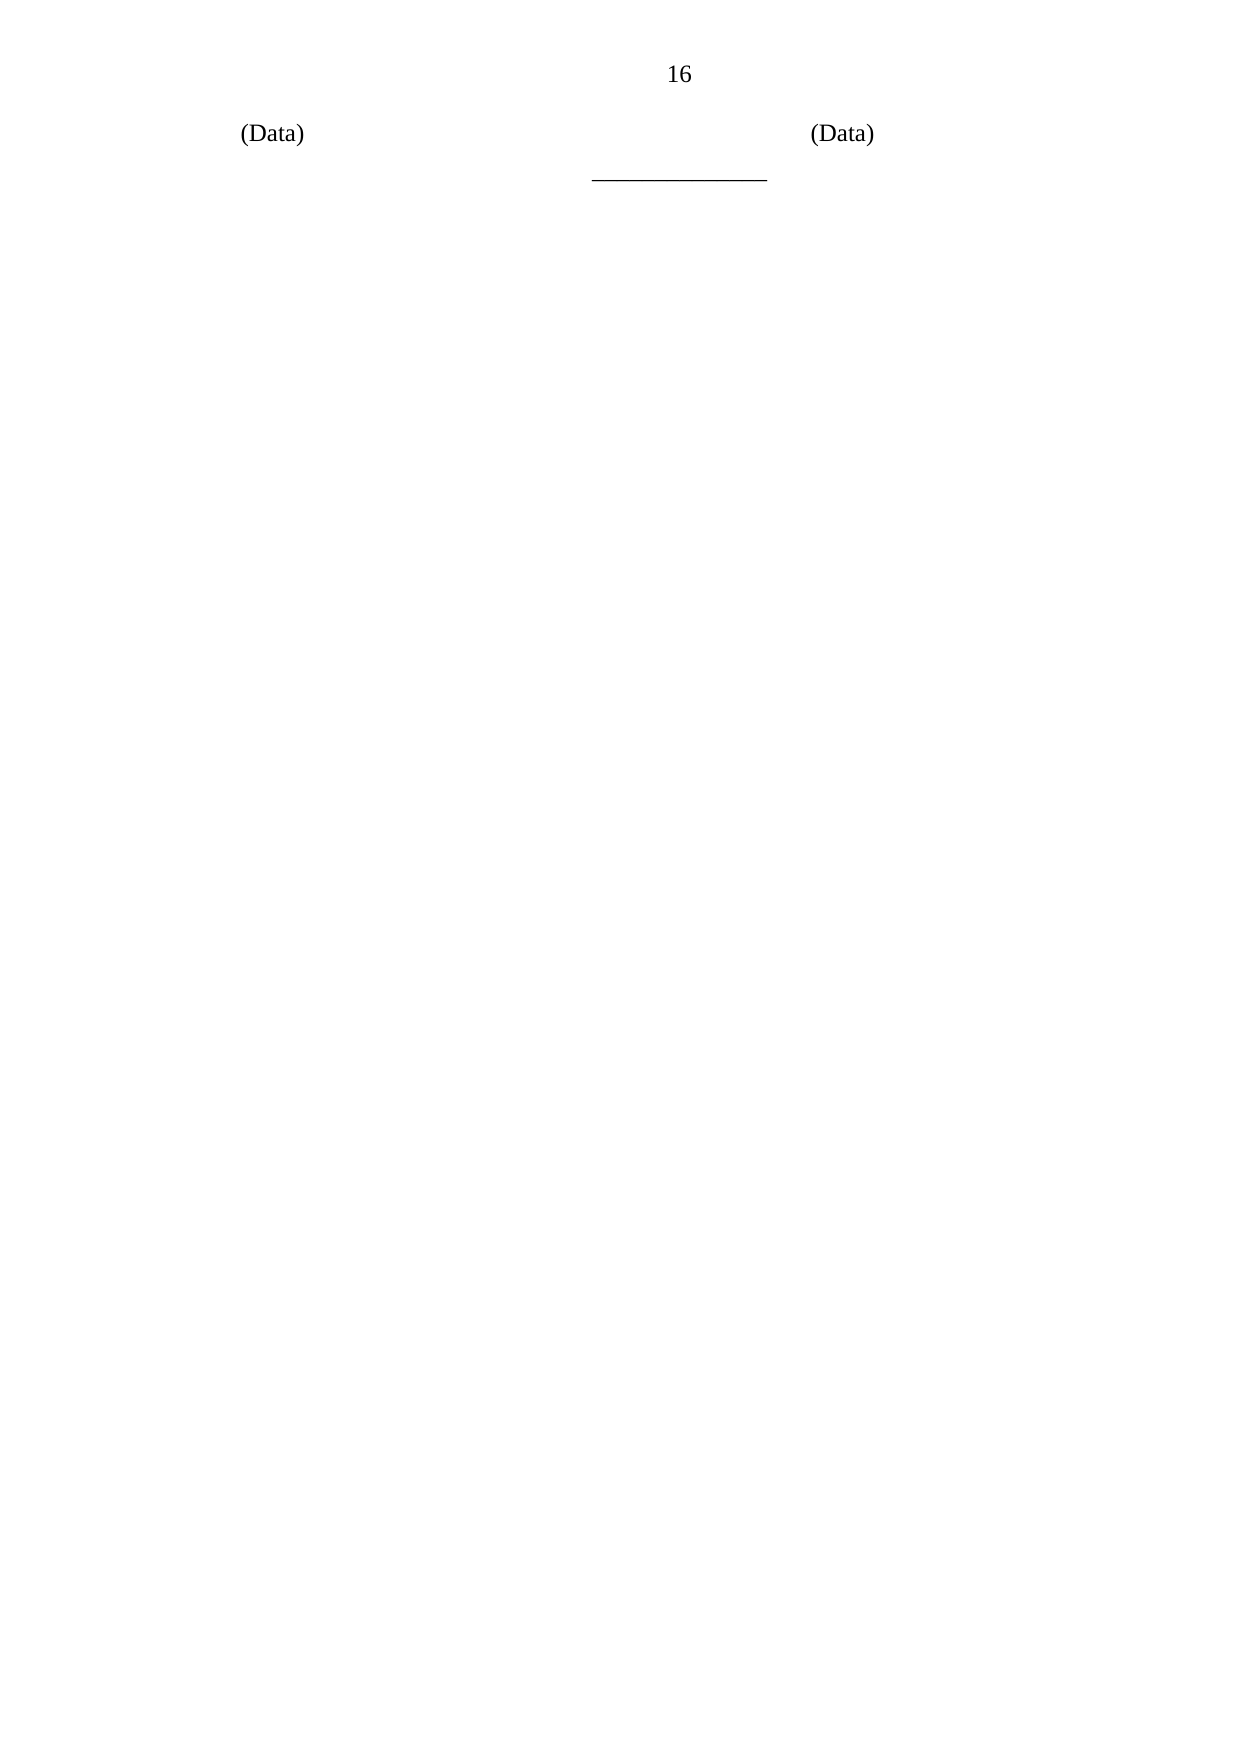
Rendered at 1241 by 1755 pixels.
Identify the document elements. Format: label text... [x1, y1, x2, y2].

text ______________ [177, 155, 1181, 184]
text (Data) (Data) [177, 118, 1181, 155]
